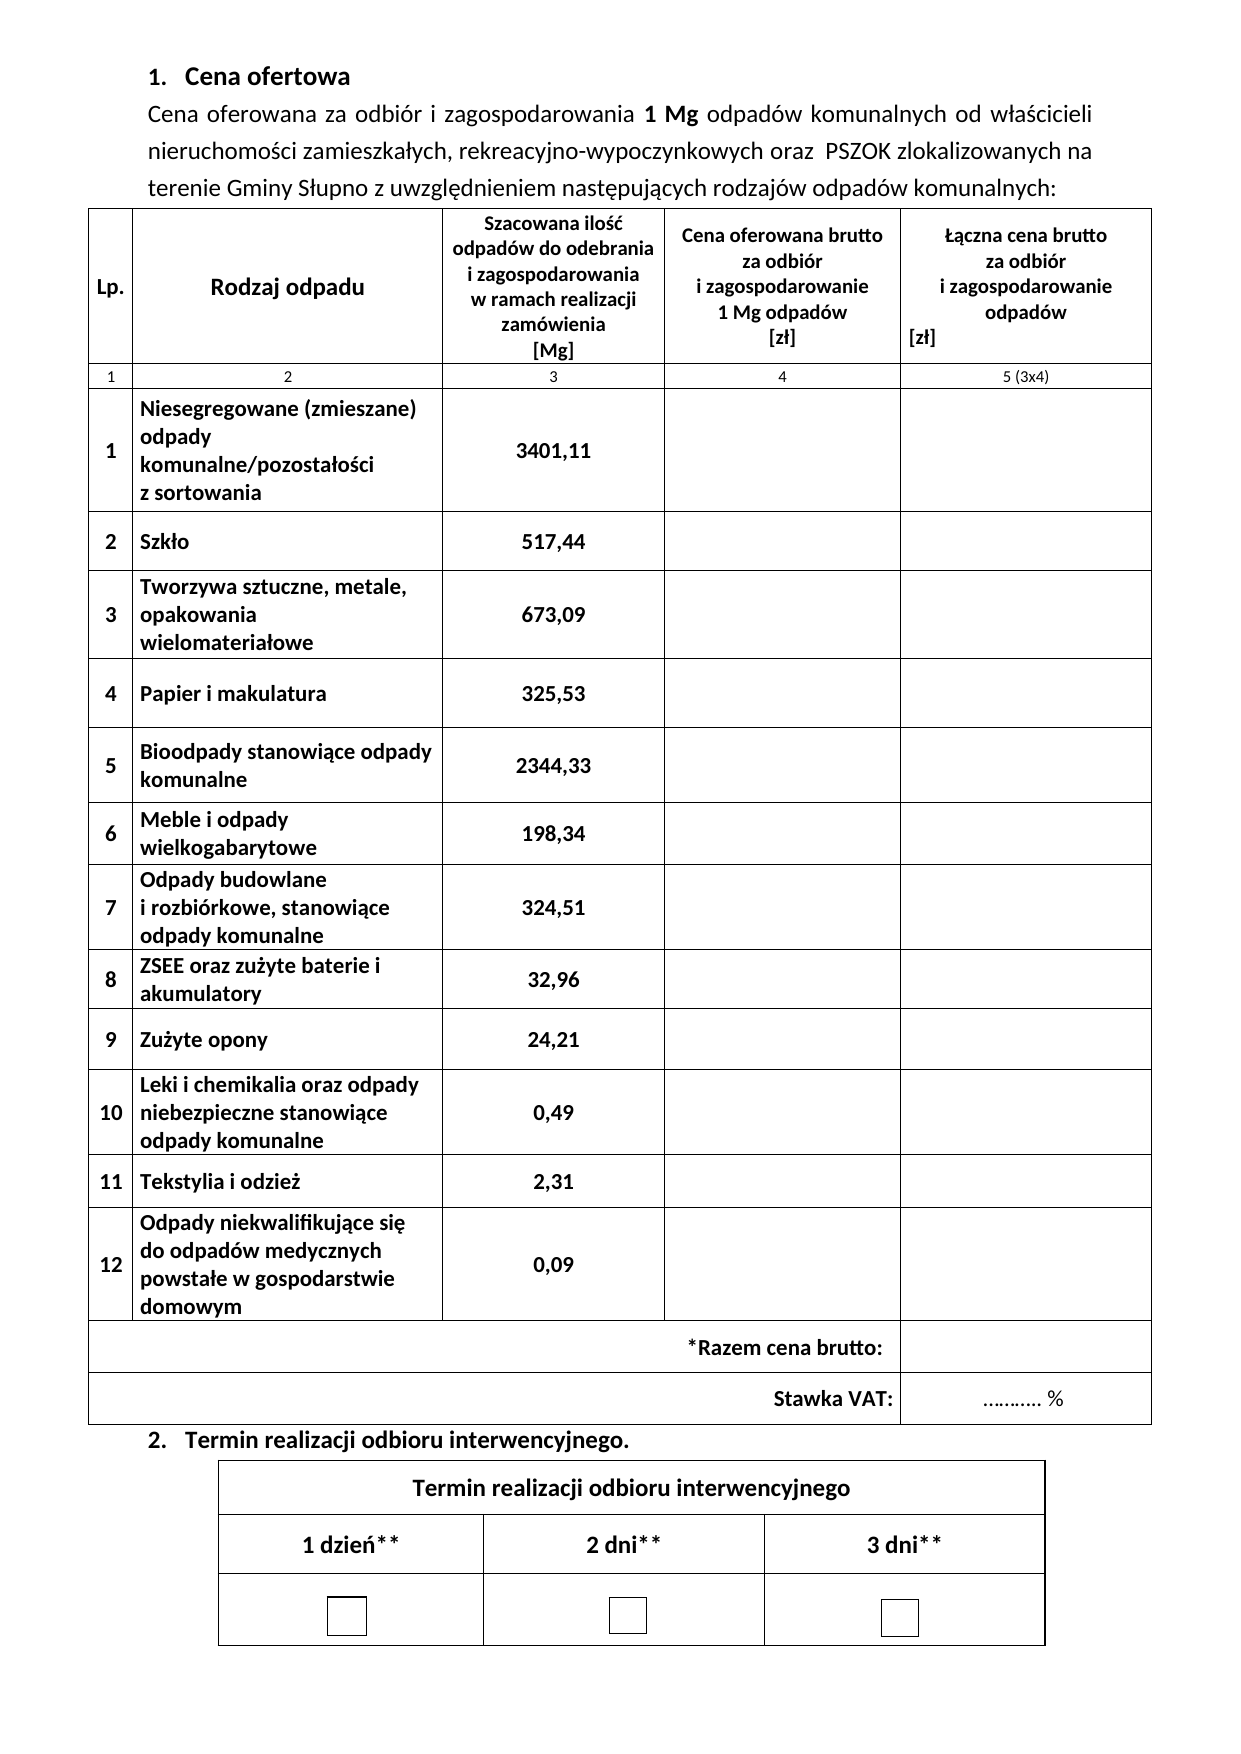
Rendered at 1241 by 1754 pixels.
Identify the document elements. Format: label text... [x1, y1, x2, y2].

table_header Rodzaj odpadu [133, 209, 442, 363]
table_cell 0,09 [443, 1208, 664, 1320]
table_header Termin realizacji odbioru interwencyjnego [219, 1461, 1044, 1514]
table_cell 2,31 [443, 1155, 664, 1207]
table_cell 10 [89, 1070, 132, 1154]
table_cell 517,44 [443, 512, 664, 570]
table_cell [901, 1208, 1151, 1320]
table_cell [665, 728, 900, 802]
table_cell Niesegregowane (zmieszane) odpady komunalne/pozostałości z sortowania [133, 389, 442, 511]
table_cell 198,34 [443, 803, 664, 864]
table_cell 24,21 [443, 1009, 664, 1069]
table_cell [901, 1321, 1151, 1372]
table_cell Tekstylia i odzież [133, 1155, 442, 1207]
list Termin realizacji odbioru interwencyjnego. [148, 1425, 1092, 1455]
table_cell Szkło [133, 512, 442, 570]
table_cell [901, 950, 1151, 1008]
table_cell 1 [89, 364, 132, 388]
table_cell 2 dni** [484, 1515, 764, 1573]
table_cell Bioodpady stanowiące odpady komunalne [133, 728, 442, 802]
table_cell [665, 803, 900, 864]
table_cell 5 [89, 728, 132, 802]
table_cell 3401,11 [443, 389, 664, 511]
table_cell 4 [89, 659, 132, 727]
text Cena oferowana za odbiór i zagospodarowania 1 Mg odpadów komunalnych od właścicieli nieruchomości zamieszkałych, rekreacyjno-wypoczynkowych oraz PSZOK zlokalizowanych na terenie Gminy Słupno z uwzględnieniem następujących rodzajów odpadów komunalnych: [148, 99, 1092, 202]
table_cell [765, 1574, 1044, 1645]
table_cell [901, 1070, 1151, 1154]
table_cell Papier i makulatura [133, 659, 442, 727]
table_cell ……….. % [901, 1373, 1151, 1423]
table_cell 2 [89, 512, 132, 570]
table_cell 2344,33 [443, 728, 664, 802]
table_cell [901, 512, 1151, 570]
table_cell [665, 950, 900, 1008]
table_cell [665, 1070, 900, 1154]
table_cell Meble i odpady wielkogabarytowe [133, 803, 442, 864]
table_cell [665, 1155, 900, 1207]
table_cell [901, 389, 1151, 511]
table_cell [665, 1208, 900, 1320]
table_cell Odpady niekwalifikujące się do odpadów medycznych powstałe w gospodarstwie domowym [133, 1208, 442, 1320]
table_cell ZSEE oraz zużyte baterie i akumulatory [133, 950, 442, 1008]
table_cell 673,09 [443, 571, 664, 657]
table_cell 325,53 [443, 659, 664, 727]
table_cell Stawka VAT: [89, 1373, 900, 1423]
table_cell [665, 389, 900, 511]
table_header Cena oferowana brutto za odbiór i zagospodarowanie 1 Mg odpadów [zł] [665, 209, 900, 363]
table_cell 4 [665, 364, 900, 388]
table_cell [901, 571, 1151, 657]
table_cell 1 dzień** [219, 1515, 483, 1573]
table_cell 324,51 [443, 865, 664, 949]
table_cell [901, 659, 1151, 727]
table_header Lp. [89, 209, 132, 363]
table_cell 8 [89, 950, 132, 1008]
table_cell 0,49 [443, 1070, 664, 1154]
table_cell [484, 1574, 764, 1645]
table_header Szacowana ilość odpadów do odebrania i zagospodarowania w ramach realizacji zamówienia [Mg] [443, 209, 664, 363]
table_cell Tworzywa sztuczne, metale, opakowania wielomateriałowe [133, 571, 442, 657]
table_cell 32,96 [443, 950, 664, 1008]
list Cena ofertowa [148, 59, 1092, 92]
table_cell [901, 1009, 1151, 1069]
table_cell [901, 803, 1151, 864]
table_cell 12 [89, 1208, 132, 1320]
table_cell [901, 1155, 1151, 1207]
table_cell 3 [443, 364, 664, 388]
table_cell [665, 865, 900, 949]
table_cell *Razem cena brutto: [89, 1321, 900, 1372]
table_cell [665, 659, 900, 727]
table_cell 1 [89, 389, 132, 511]
table_cell [665, 571, 900, 657]
table_cell Leki i chemikalia oraz odpady niebezpieczne stanowiące odpady komunalne [133, 1070, 442, 1154]
table_cell 9 [89, 1009, 132, 1069]
table_cell [665, 1009, 900, 1069]
table_cell [665, 512, 900, 570]
table_cell Zużyte opony [133, 1009, 442, 1069]
table_cell [219, 1574, 483, 1645]
table_cell 3 dni** [765, 1515, 1044, 1573]
table_header Łączna cena brutto za odbiór i zagospodarowanie odpadów [zł] [901, 209, 1151, 363]
table_cell [901, 865, 1151, 949]
table_cell 11 [89, 1155, 132, 1207]
table_cell [901, 728, 1151, 802]
table_cell 2 [133, 364, 442, 388]
table_cell Odpady budowlane i rozbiórkowe, stanowiące odpady komunalne [133, 865, 442, 949]
table_cell 7 [89, 865, 132, 949]
table_cell 5 (3x4) [901, 364, 1151, 388]
table_cell 6 [89, 803, 132, 864]
table_cell 3 [89, 571, 132, 657]
